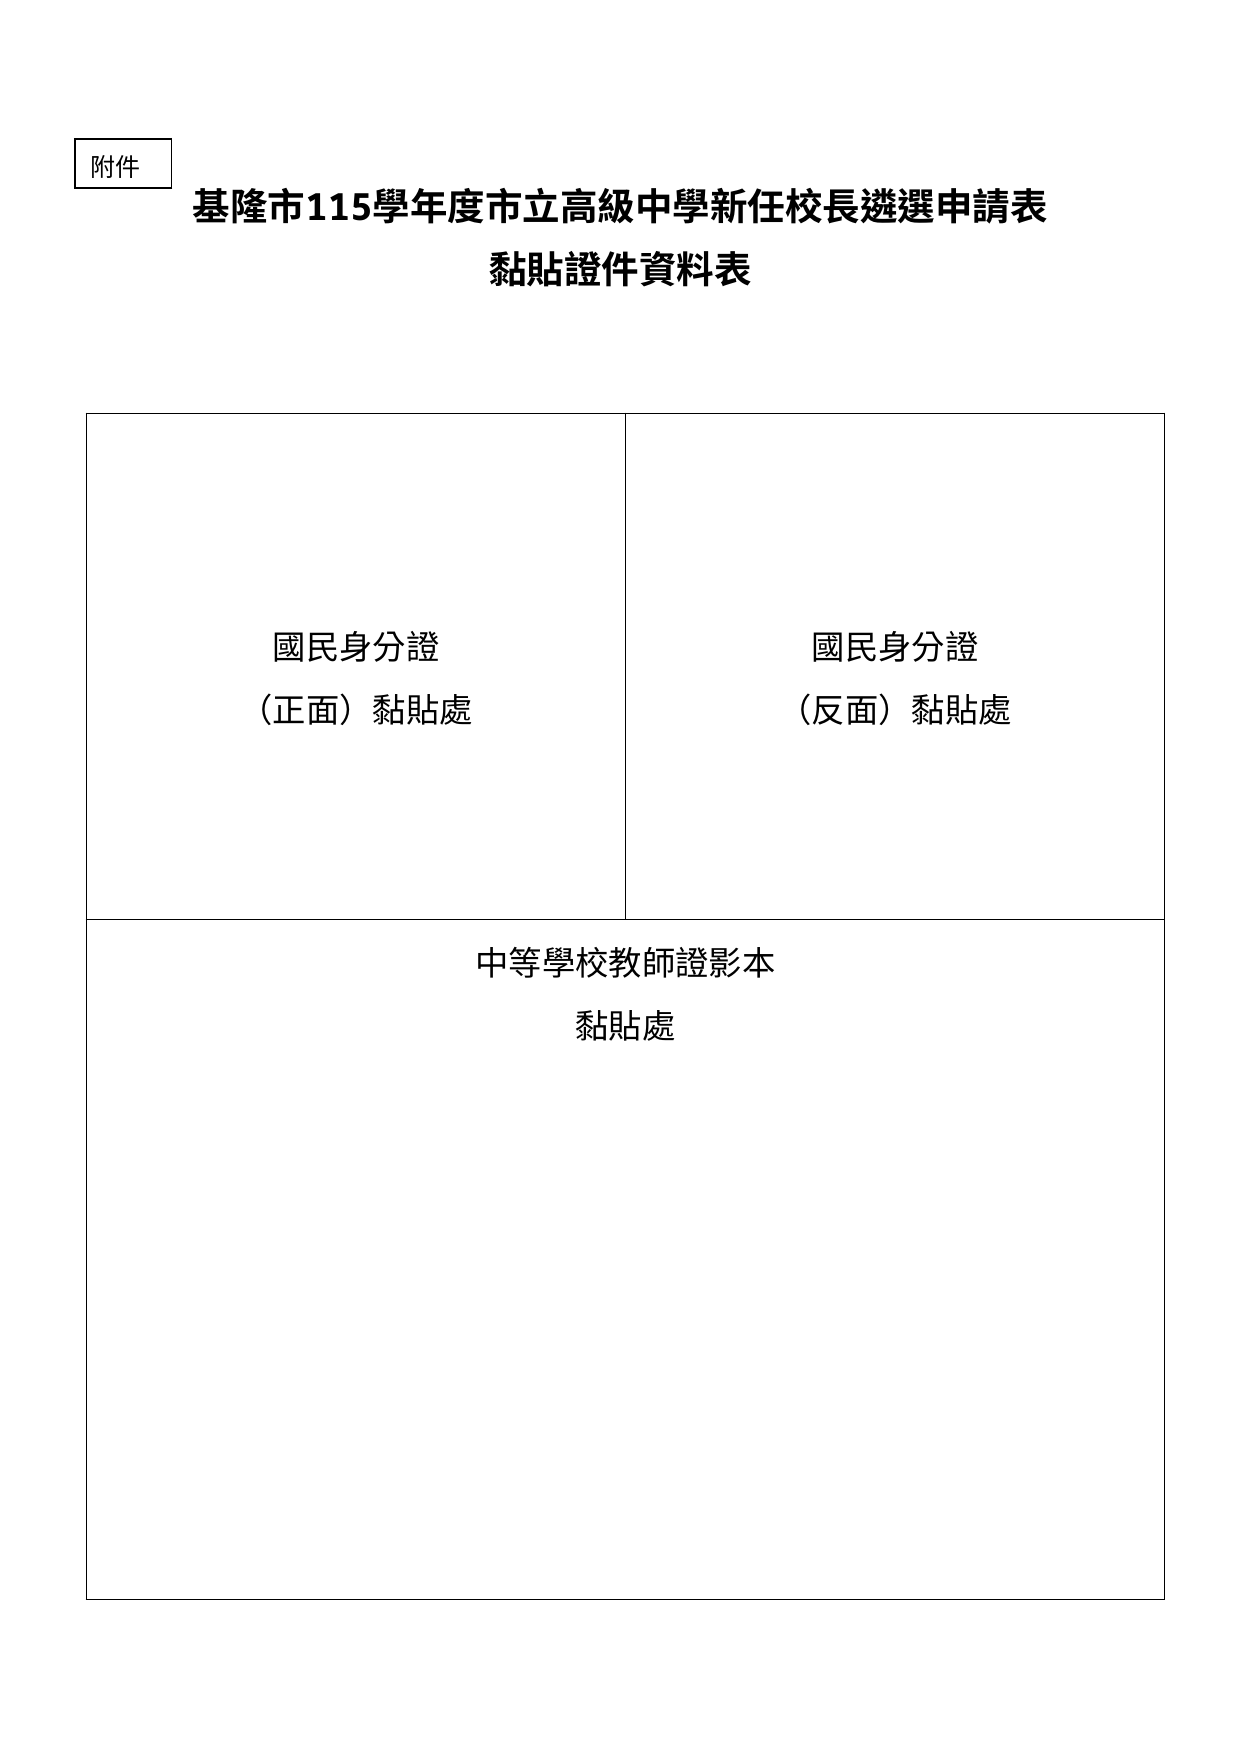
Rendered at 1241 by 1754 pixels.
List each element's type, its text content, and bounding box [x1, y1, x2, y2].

text 黏貼證件資料表 [75, 225, 1165, 287]
text 附件2 [90, 147, 156, 180]
text 基隆市115學年度市立高級中學新任校長遴選申請表 [75, 162, 1165, 225]
table_header 國民身分證 （反面）黏貼處 [626, 414, 1164, 918]
table_cell 中等學校教師證影本 黏貼處 [87, 920, 1164, 1599]
table_header 國民身分證 （正面）黏貼處 [87, 414, 625, 918]
